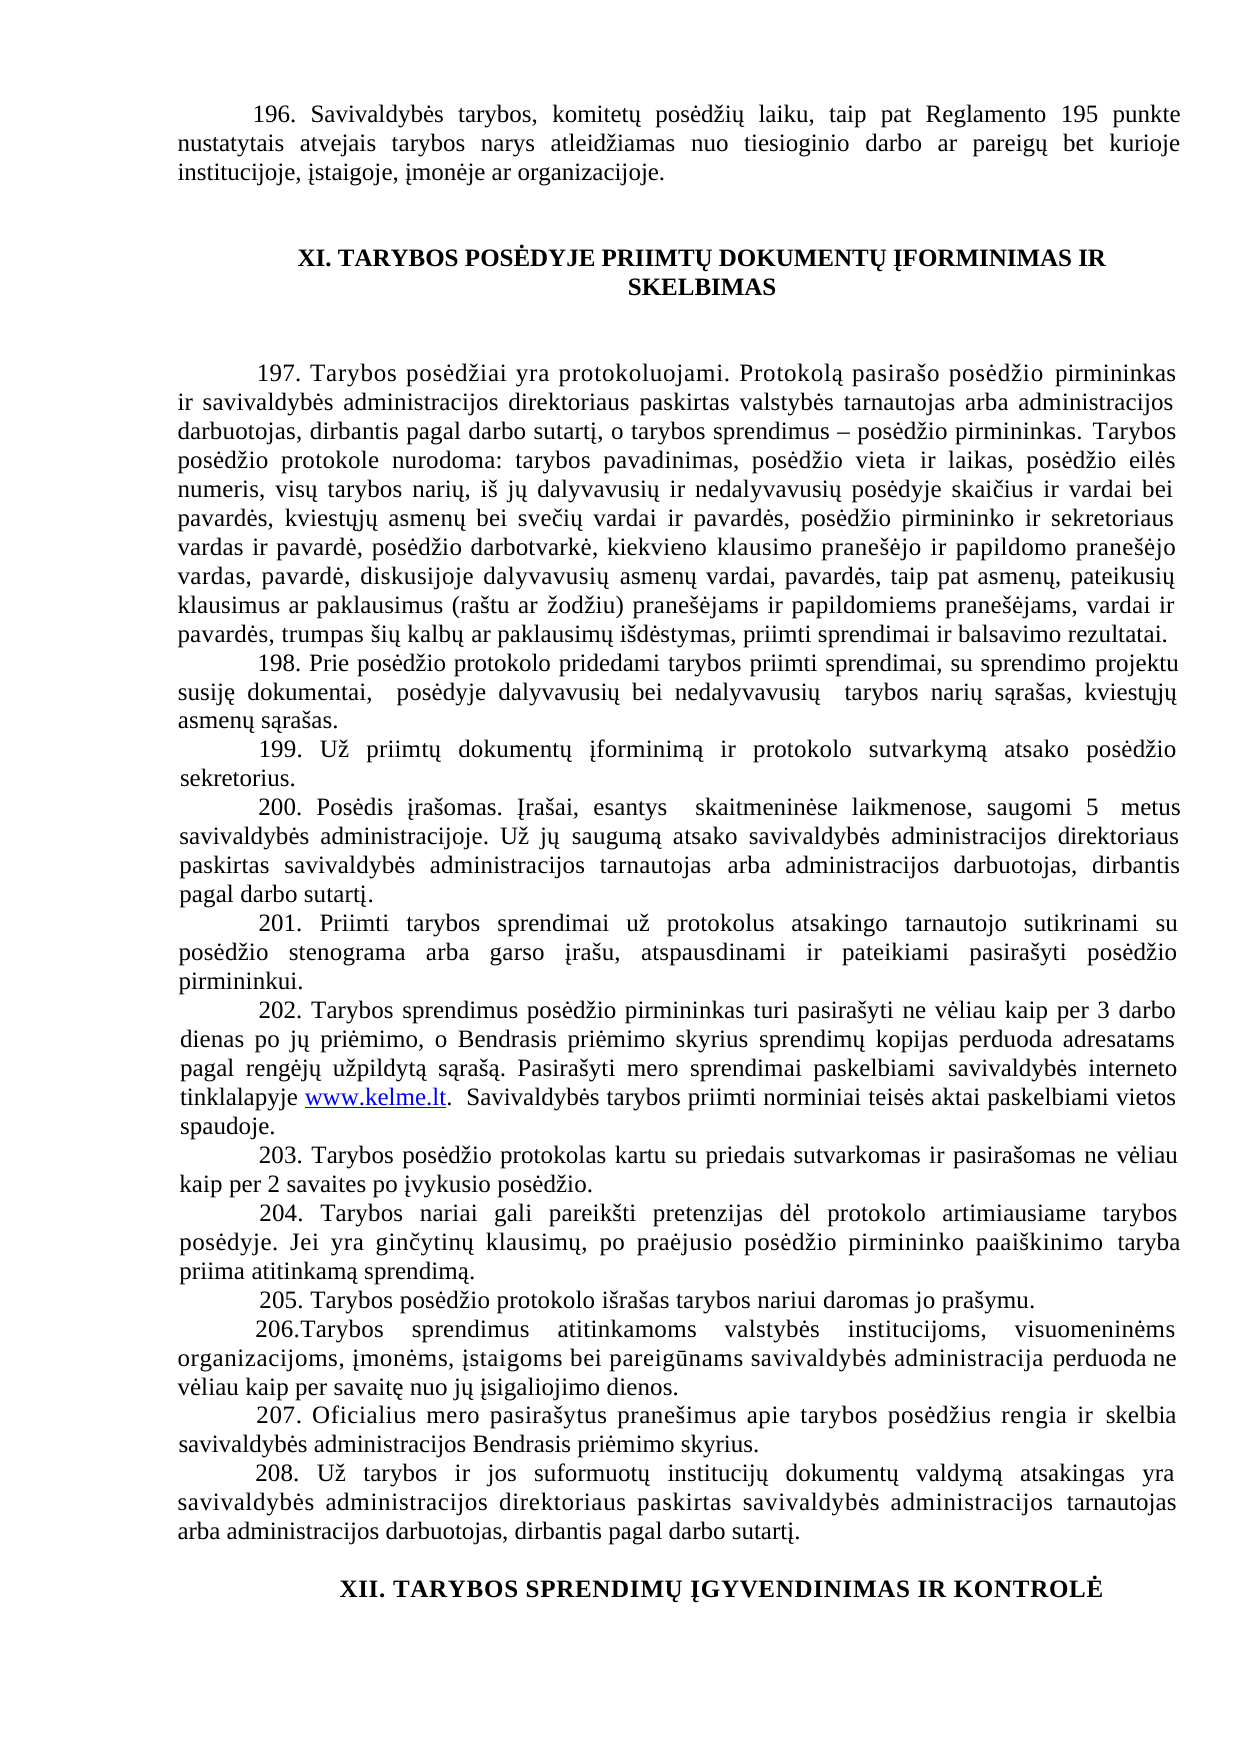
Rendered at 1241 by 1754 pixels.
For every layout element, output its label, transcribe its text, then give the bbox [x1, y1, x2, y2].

text 198. Prie posėdžio protokolo pridedami tarybos priimti sprendimai, su sprendimo projektu susiję dokumentai, posėdyje dalyvavusių bei nedalyvavusių tarybos narių sąrašas, kviestųjų asmenų sąrašas. [178, 647, 1179, 734]
text 200. Posėdis įrašomas. Įrašai, esantys skaitmeninėse laikmenose, saugomi 5 metus savivaldybės administracijoje. Už jų saugumą atsako savivaldybės administracijos direktoriaus paskirtas savivaldybės administracijos tarnautojas arba administracijos darbuotojas, dirbantis pagal darbo sutartį. [179, 792, 1181, 908]
text 202. Tarybos sprendimus posėdžio pirmininkas turi pasirašyti ne vėliau kaip per 3 darbo dienas po jų priėmimo, o Bendrasis priėmimo skyrius sprendimų kopijas perduoda adresatams pagal rengėjų užpildytą sąrašą. Pasirašyti mero sprendimai paskelbiami savivaldybės interneto tinklalapyje www.kelme.lt. Savivaldybės tarybos priimti norminiai teisės aktai paskelbiami vietos spaudoje. [180, 995, 1177, 1140]
text 199. Už priimtų dokumentų įforminimą ir protokolo sutvarkymą atsako posėdžio sekretorius. [180, 734, 1178, 792]
text XI. TARYBOS POSĖDYJE PRIIMTŲ DOKUMENTŲ ĮFORMINIMAS IR SKELBIMAS [223, 243, 1181, 300]
text 205. Tarybos posėdžio protokolo išrašas tarybos nariui daromas jo prašymu. [180, 1284, 1181, 1313]
text 207. Oficialius mero pasirašytus pranešimus apie tarybos posėdžius rengia ir skelbia savivaldybės administracijos Bendrasis priėmimo skyrius. [178, 1400, 1176, 1458]
text 208. Už tarybos ir jos suformuotų institucijų dokumentų valdymą atsakingas yra savivaldybės administracijos direktoriaus paskirtas savivaldybės administracijos tarnautojas arba administracijos darbuotojas, dirbantis pagal darbo sutartį. [177, 1458, 1176, 1545]
text XII. TARYBOS SPRENDIMŲ ĮGYVENDINIMAS IR KONTROLĖ [262, 1574, 1181, 1603]
text 203. Tarybos posėdžio protokolas kartu su priedais sutvarkomas ir pasirašomas ne vėliau kaip per 2 savaites po įvykusio posėdžio. [179, 1140, 1180, 1198]
text 201. Priimti tarybos sprendimai už protokolus atsakingo tarnautojo sutikrinami su posėdžio stenograma arba garso įrašu, atspausdinami ir pateikiami pasirašyti posėdžio pirmininkui. [178, 908, 1180, 995]
text 196. Savivaldybės tarybos, komitetų posėdžių laiku, taip pat Reglamento 195 punkte nustatytais atvejais tarybos narys atleidžiamas nuo tiesioginio darbo ar pareigų bet kurioje institucijoje, įstaigoje, įmonėje ar organizacijoje. [177, 99, 1181, 185]
text 197. Tarybos posėdžiai yra protokoluojami. Protokolą pasirašo posėdžio pirmininkas ir savivaldybės administracijos direktoriaus paskirtas valstybės tarnautojas arba administracijos darbuotojas, dirbantis pagal darbo sutartį, o tarybos sprendimus – posėdžio pirmininkas. Tarybos posėdžio protokole nurodoma: tarybos pavadinimas, posėdžio vieta ir laikas, posėdžio eilės numeris, visų tarybos narių, iš jų dalyvavusių ir nedalyvavusių posėdyje skaičius ir vardai bei pavardės, kviestųjų asmenų bei svečių vardai ir pavardės, posėdžio pirmininko ir sekretoriaus vardas ir pavardė, posėdžio darbotvarkė, kiekvieno klausimo pranešėjo ir papildomo pranešėjo vardas, pavardė, diskusijoje dalyvavusių asmenų vardai, pavardės, taip pat asmenų, pateikusių klausimus ar paklausimus (raštu ar žodžiu) pranešėjams ir papildomiems pranešėjams, vardai ir pavardės, trumpas šių kalbų ar paklausimų išdėstymas, priimti sprendimai ir balsavimo rezultatai. [177, 358, 1176, 647]
text 206.Tarybos sprendimus atitinkamoms valstybės institucijoms, visuomeninėms organizacijoms, įmonėms, įstaigoms bei pareigūnams savivaldybės administracija perduoda ne vėliau kaip per savaitę nuo jų įsigaliojimo dienos. [177, 1313, 1177, 1400]
text 204. Tarybos nariai gali pareikšti pretenzijas dėl protokolo artimiausiame tarybos posėdyje. Jei yra ginčytinų klausimų, po praėjusio posėdžio pirmininko paaiškinimo taryba priima atitinkamą sprendimą. [179, 1198, 1180, 1284]
